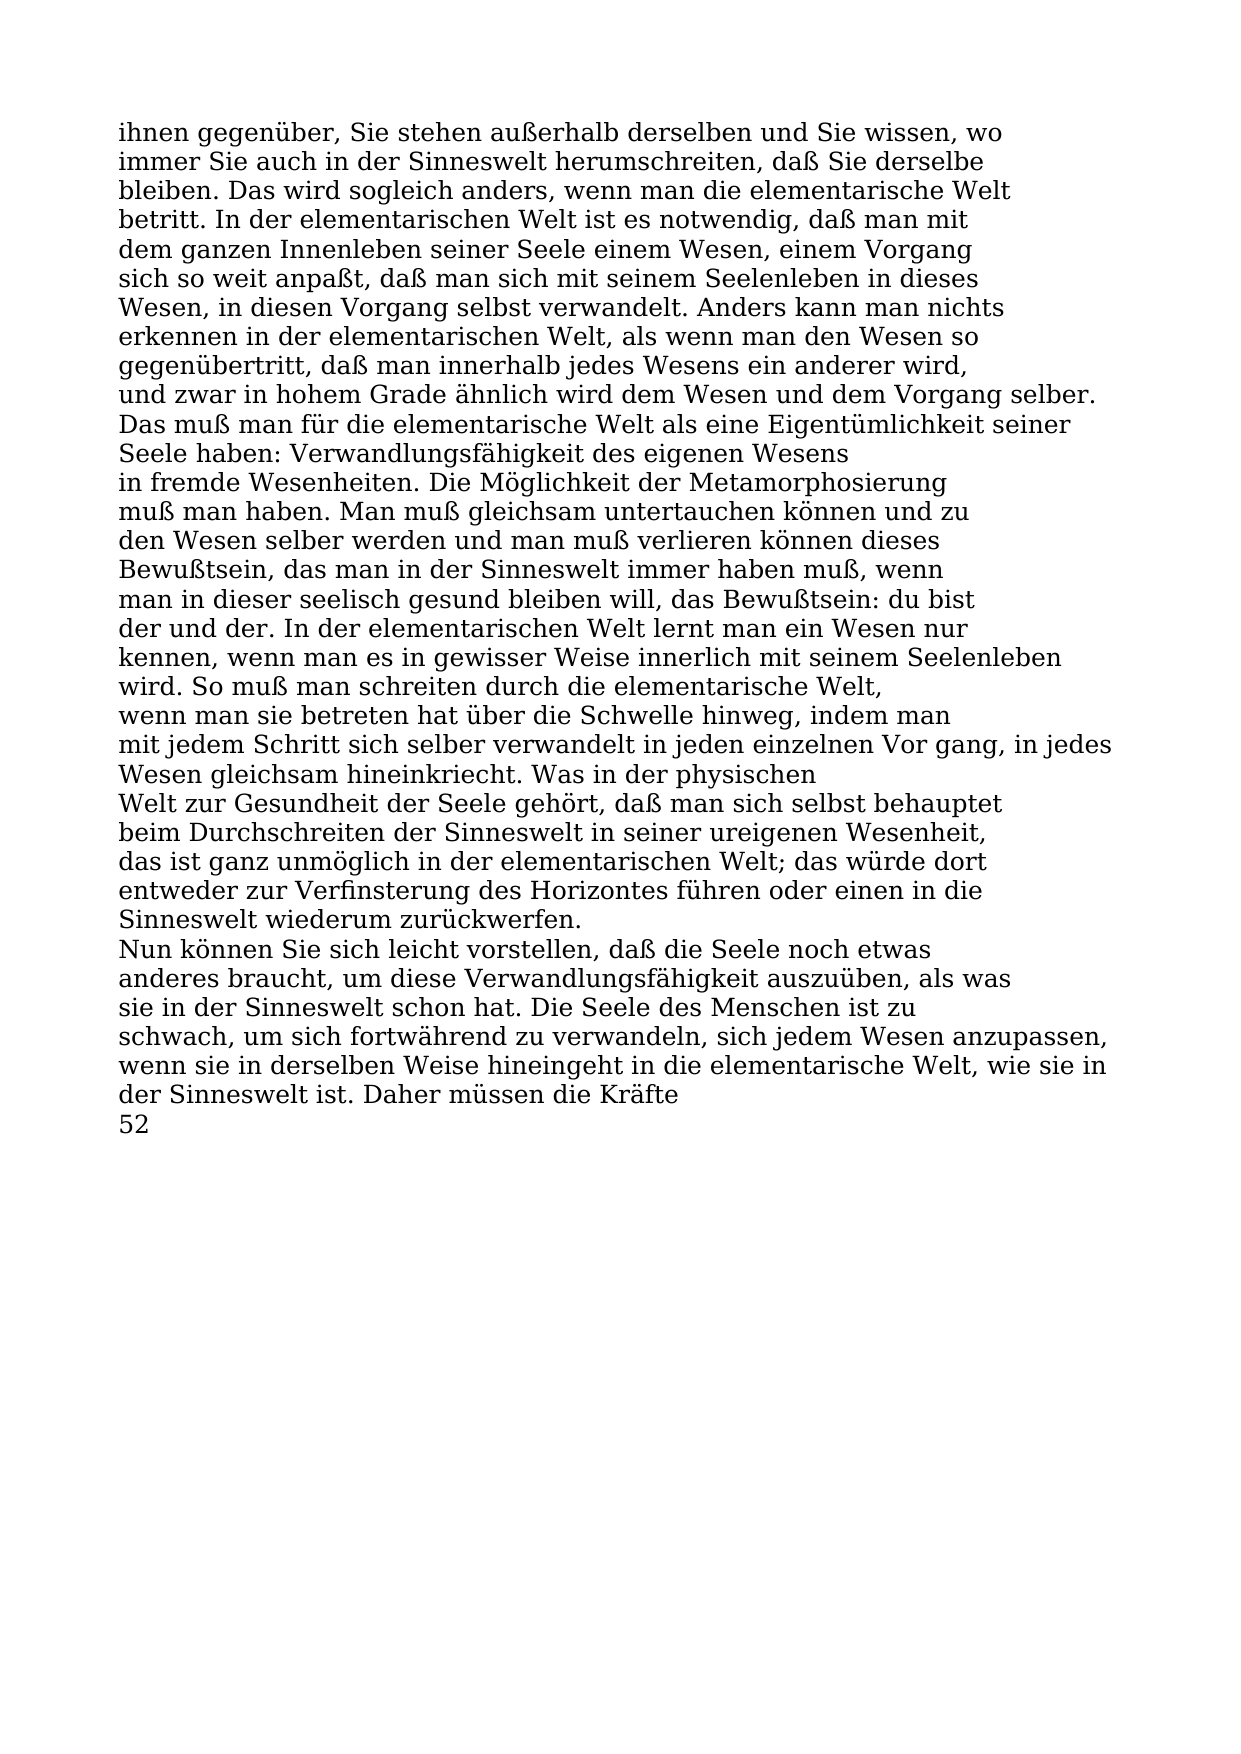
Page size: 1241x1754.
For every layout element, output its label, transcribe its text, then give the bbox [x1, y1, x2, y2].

text den Wesen selber werden und man muß verlieren können dieses [118, 526, 1122, 556]
text dem ganzen Innenleben seiner Seele einem Wesen, einem Vorgang [118, 235, 1122, 264]
text das ist ganz unmöglich in der elementarischen Welt; das würde dort [118, 847, 1122, 876]
text erkennen in der elementarischen Welt, als wenn man den Wesen so [118, 322, 1122, 351]
text muß man haben. Man muß gleichsam untertauchen können und zu [118, 497, 1122, 526]
text bleiben. Das wird sogleich anders, wenn man die elementarische Welt [118, 176, 1122, 206]
text Das muß man für die elementarische Welt als eine Eigentümlichkeit seiner Seele haben: Verwandlungsfähigkeit des eigenen Wesens [118, 410, 1122, 468]
text sie in der Sinneswelt schon hat. Die Seele des Menschen ist zu [118, 993, 1122, 1022]
text Wesen, in diesen Vorgang selbst verwandelt. Anders kann man nichts [118, 293, 1122, 322]
text schwach, um sich fortwährend zu verwandeln, sich jedem Wesen anzupassen, wenn sie in derselben Weise hineingeht in die elementarische Welt, wie sie in der Sinneswelt ist. Daher müssen die Kräfte [118, 1022, 1122, 1110]
text entweder zur Verfinsterung des Horizontes führen oder einen in die [118, 876, 1122, 906]
text Sinneswelt wiederum zurückwerfen. [118, 906, 1122, 935]
text mit jedem Schritt sich selber verwandelt in jeden einzelnen Vor gang, in jedes Wesen gleichsam hineinkriecht. Was in der physischen [118, 731, 1122, 789]
text gegenübertritt, daß man innerhalb jedes Wesens ein anderer wird, [118, 351, 1122, 381]
text Nun können Sie sich leicht vorstellen, daß die Seele noch etwas [118, 935, 1122, 964]
text man in dieser seelisch gesund bleiben will, das Bewußtsein: du bist [118, 585, 1122, 614]
text beim Durchschreiten der Sinneswelt in seiner ureigenen Wesenheit, [118, 818, 1122, 847]
text der und der. In der elementarischen Welt lernt man ein Wesen nur [118, 614, 1122, 643]
text sich so weit anpaßt, daß man sich mit seinem Seelenleben in dieses [118, 264, 1122, 293]
text Welt zur Gesundheit der Seele gehört, daß man sich selbst behauptet [118, 789, 1122, 818]
text Bewußtsein, das man in der Sinneswelt immer haben muß, wenn [118, 556, 1122, 585]
text ihnen gegenüber, Sie stehen außerhalb derselben und Sie wissen, wo [118, 118, 1122, 147]
text 52 [118, 1110, 1122, 1139]
text in fremde Wesenheiten. Die Möglichkeit der Metamorphosierung [118, 468, 1122, 497]
text und zwar in hohem Grade ähnlich wird dem Wesen und dem Vorgang selber. [118, 381, 1122, 410]
text betritt. In der elementarischen Welt ist es notwendig, daß man mit [118, 206, 1122, 235]
text wenn man sie betreten hat über die Schwelle hinweg, indem man [118, 701, 1122, 731]
text anderes braucht, um diese Verwandlungsfähigkeit auszuüben, als was [118, 964, 1122, 993]
text immer Sie auch in der Sinneswelt herumschreiten, daß Sie derselbe [118, 147, 1122, 176]
text kennen, wenn man es in gewisser Weise innerlich mit seinem Seelenleben wird. So muß man schreiten durch die elementarische Welt, [118, 643, 1122, 701]
